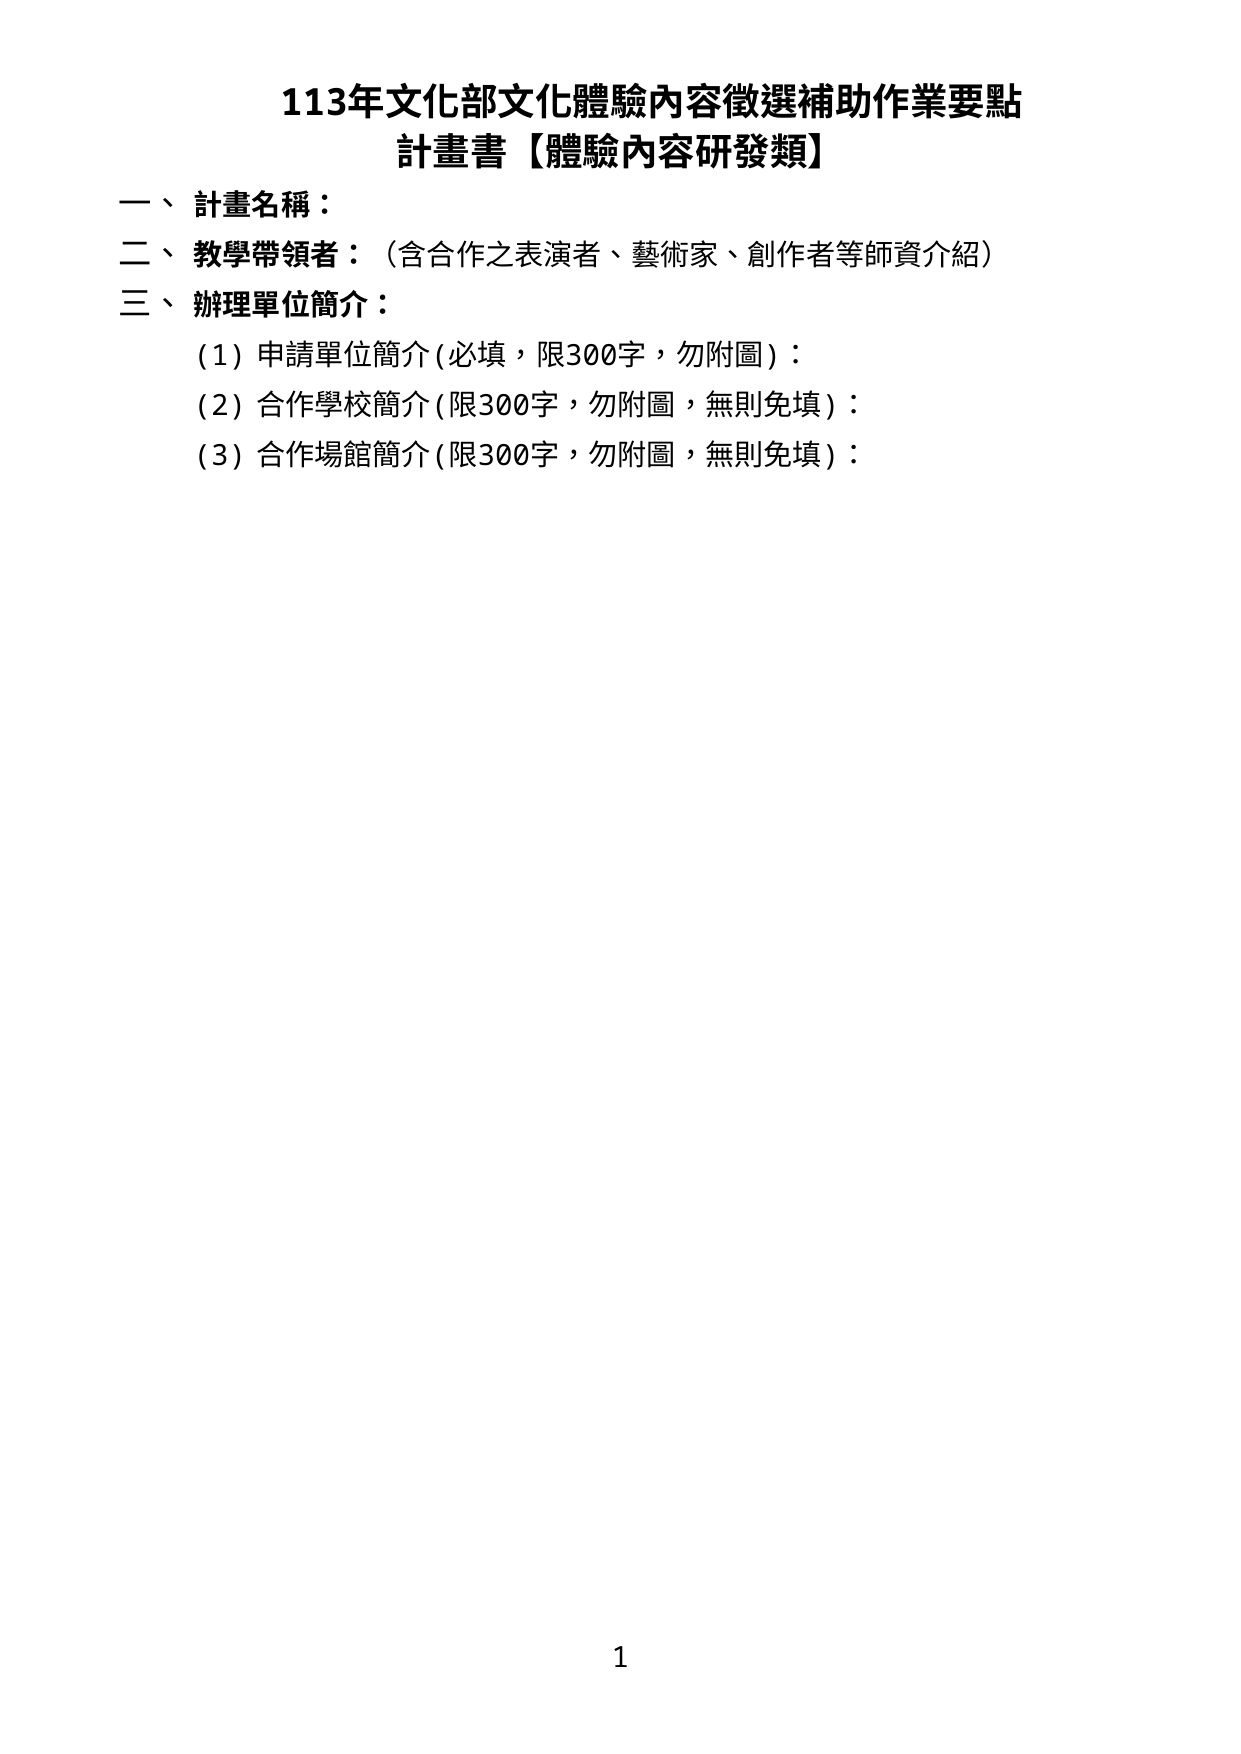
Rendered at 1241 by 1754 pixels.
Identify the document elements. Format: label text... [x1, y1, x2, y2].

text 計畫書【體驗內容研發類】 [118, 125, 1122, 175]
list 合作學校簡介(限300字，勿附圖，無則免填)： [193, 375, 1122, 425]
list 合作場館簡介(限300字，勿附圖，無則免填)： [193, 425, 1122, 475]
text 113年文化部文化體驗內容徵選補助作業要點 [118, 75, 1184, 125]
list 教學帶領者：（含合作之表演者、藝術家、創作者等師資介紹） [118, 225, 1122, 275]
list 申請單位簡介(必填，限300字，勿附圖)： [193, 325, 1122, 375]
list 辦理單位簡介： [118, 275, 1122, 325]
list 計畫名稱： [118, 175, 1122, 225]
